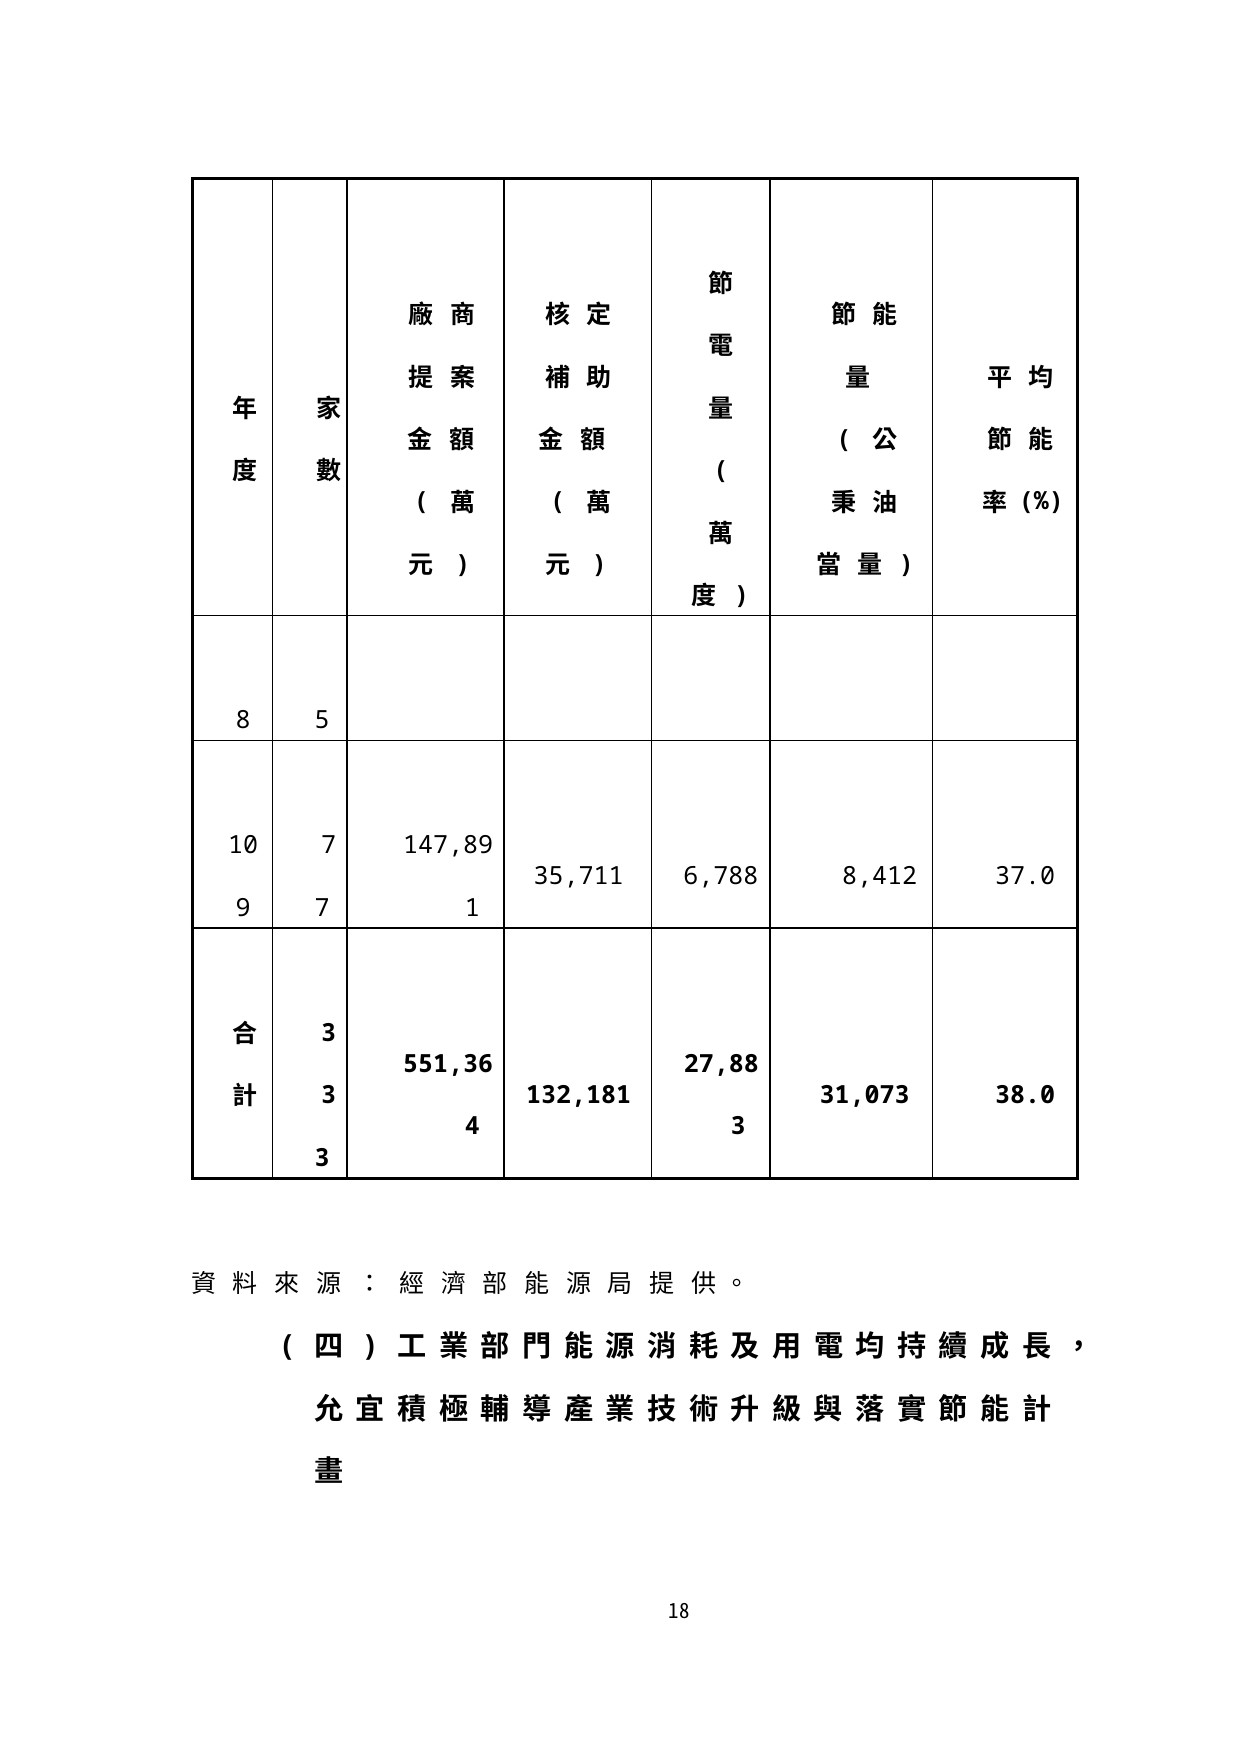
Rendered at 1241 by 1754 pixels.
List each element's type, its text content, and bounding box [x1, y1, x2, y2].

table_cell [348, 616, 503, 740]
text (四)工業部門能源消耗及用電均持續成長，允宜積極輔導產業技術升級與落實節能計畫 [242, 1302, 1058, 1490]
table_cell 6,788 [652, 741, 769, 927]
text 資料來源：經濟部能源局提供。 [183, 1240, 1058, 1302]
table_cell 38.0 [933, 929, 1076, 1177]
table_cell 132,181 [505, 929, 651, 1177]
table_cell [505, 616, 651, 740]
table_cell 77 [273, 741, 346, 927]
table_cell 551,364 [348, 929, 503, 1177]
table_header 廠商提案金額(萬元) [348, 180, 503, 615]
table_header 平均節能率(%) [933, 180, 1076, 615]
table_cell [652, 616, 769, 740]
table_header 核定補助金額(萬元) [505, 180, 651, 615]
table_cell 333 [273, 929, 346, 1177]
table_cell 8 [194, 616, 272, 740]
table_header 節能量(公秉油當量) [771, 180, 932, 615]
table_cell 37.0 [933, 741, 1076, 927]
table_cell 109 [194, 741, 272, 927]
table_header 節電量 (萬度) [652, 180, 769, 615]
table_header 家數 [273, 180, 346, 615]
table_header 年度 [194, 180, 272, 615]
table_cell 31,073 [771, 929, 932, 1177]
table_cell 35,711 [505, 741, 651, 927]
table_cell [771, 616, 932, 740]
table_cell 合計 [194, 929, 272, 1177]
table_cell [933, 616, 1076, 740]
table_cell 5 [273, 616, 346, 740]
table_cell 8,412 [771, 741, 932, 927]
table_cell 147,891 [348, 741, 503, 927]
table_cell 27,883 [652, 929, 769, 1177]
